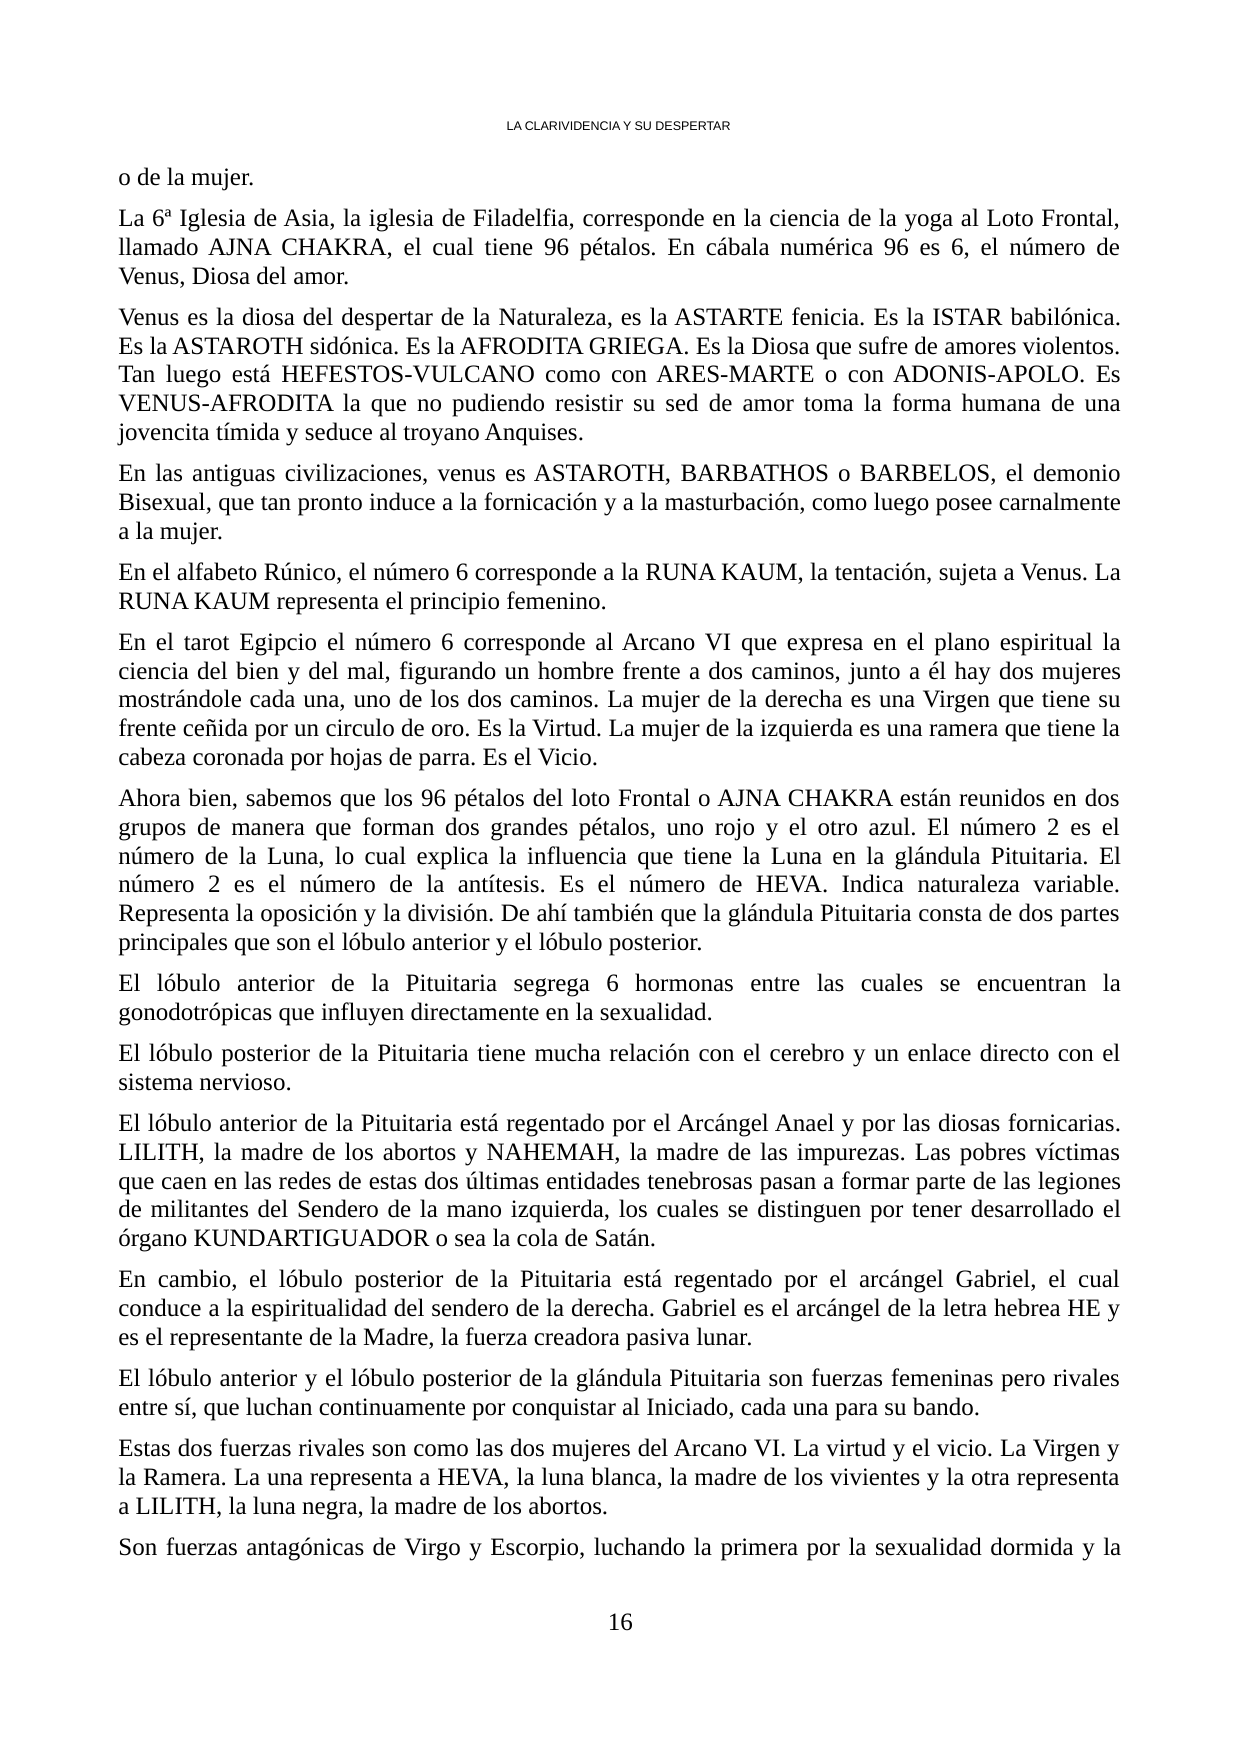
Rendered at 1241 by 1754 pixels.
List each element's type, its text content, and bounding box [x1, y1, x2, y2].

text En cambio, el lóbulo posterior de la Pituitaria está regentado por el arcángel Gabriel, el cual conduce a la espiritualidad del sendero de la derecha. Gabriel es el arcángel de la letra hebrea HE y es el representante de la Madre, la fuerza creadora pasiva lunar. [118, 1264, 1122, 1351]
text El lóbulo anterior de la Pituitaria segrega 6 hormonas entre las cuales se encuentran la gonodotrópicas que influyen directamente en la sexualidad. [118, 968, 1122, 1026]
text Estas dos fuerzas rivales son como las dos mujeres del Arcano VI. La virtud y el vicio. La Virgen y la Ramera. La una representa a HEVA, la luna blanca, la madre de los vivientes y la otra representa a LILITH, la luna negra, la madre de los abortos. [118, 1433, 1122, 1519]
text Ahora bien, sabemos que los 96 pétalos del loto Frontal o AJNA CHAKRA están reunidos en dos grupos de manera que forman dos grandes pétalos, uno rojo y el otro azul. El número 2 es el número de la Luna, lo cual explica la influencia que tiene la Luna en la glándula Pituitaria. El número 2 es el número de la antítesis. Es el número de HEVA. Indica naturaleza variable. Representa la oposición y la división. De ahí también que la glándula Pituitaria consta de dos partes principales que son el lóbulo anterior y el lóbulo posterior. [118, 783, 1122, 956]
text En el tarot Egipcio el número 6 corresponde al Arcano VI que expresa en el plano espiritual la ciencia del bien y del mal, figurando un hombre frente a dos caminos, junto a él hay dos mujeres mostrándole cada una, uno de los dos caminos. La mujer de la derecha es una Virgen que tiene su frente ceñida por un circulo de oro. Es la Virtud. La mujer de la izquierda es una ramera que tiene la cabeza coronada por hojas de parra. Es el Vicio. [118, 627, 1122, 771]
text El lóbulo anterior de la Pituitaria está regentado por el Arcángel Anael y por las diosas fornicarias. LILITH, la madre de los abortos y NAHEMAH, la madre de las impurezas. Las pobres víctimas que caen en las redes de estas dos últimas entidades tenebrosas pasan a formar parte de las legiones de militantes del Sendero de la mano izquierda, los cuales se distinguen por tener desarrollado el órgano KUNDARTIGUADOR o sea la cola de Satán. [118, 1108, 1122, 1252]
text o de la mujer. [118, 162, 1122, 191]
text El lóbulo anterior y el lóbulo posterior de la glándula Pituitaria son fuerzas femeninas pero rivales entre sí, que luchan continuamente por conquistar al Iniciado, cada una para su bando. [118, 1363, 1122, 1421]
text Venus es la diosa del despertar de la Naturaleza, es la ASTARTE fenicia. Es la ISTAR babilónica. Es la ASTAROTH sidónica. Es la AFRODITA GRIEGA. Es la Diosa que sufre de amores violentos. Tan luego está HEFESTOS-VULCANO como con ARES-MARTE o con ADONIS-APOLO. Es VENUS-AFRODITA la que no pudiendo resistir su sed de amor toma la forma humana de una jovencita tímida y seduce al troyano Anquises. [118, 302, 1122, 446]
text En el alfabeto Rúnico, el número 6 corresponde a la RUNA KAUM, la tentación, sujeta a Venus. La RUNA KAUM representa el principio femenino. [118, 557, 1122, 614]
text En las antiguas civilizaciones, venus es ASTAROTH, BARBATHOS o BARBELOS, el demonio Bisexual, que tan pronto induce a la fornicación y a la masturbación, como luego posee carnalmente a la mujer. [118, 458, 1122, 544]
text El lóbulo posterior de la Pituitaria tiene mucha relación con el cerebro y un enlace directo con el sistema nervioso. [118, 1038, 1122, 1096]
text La 6ª Iglesia de Asia, la iglesia de Filadelfia, corresponde en la ciencia de la yoga al Loto Frontal, llamado AJNA CHAKRA, el cual tiene 96 pétalos. En cábala numérica 96 es 6, el número de Venus, Diosa del amor. [118, 203, 1122, 289]
text Son fuerzas antagónicas de Virgo y Escorpio, luchando la primera por la sexualidad dormida y la [118, 1532, 1122, 1561]
